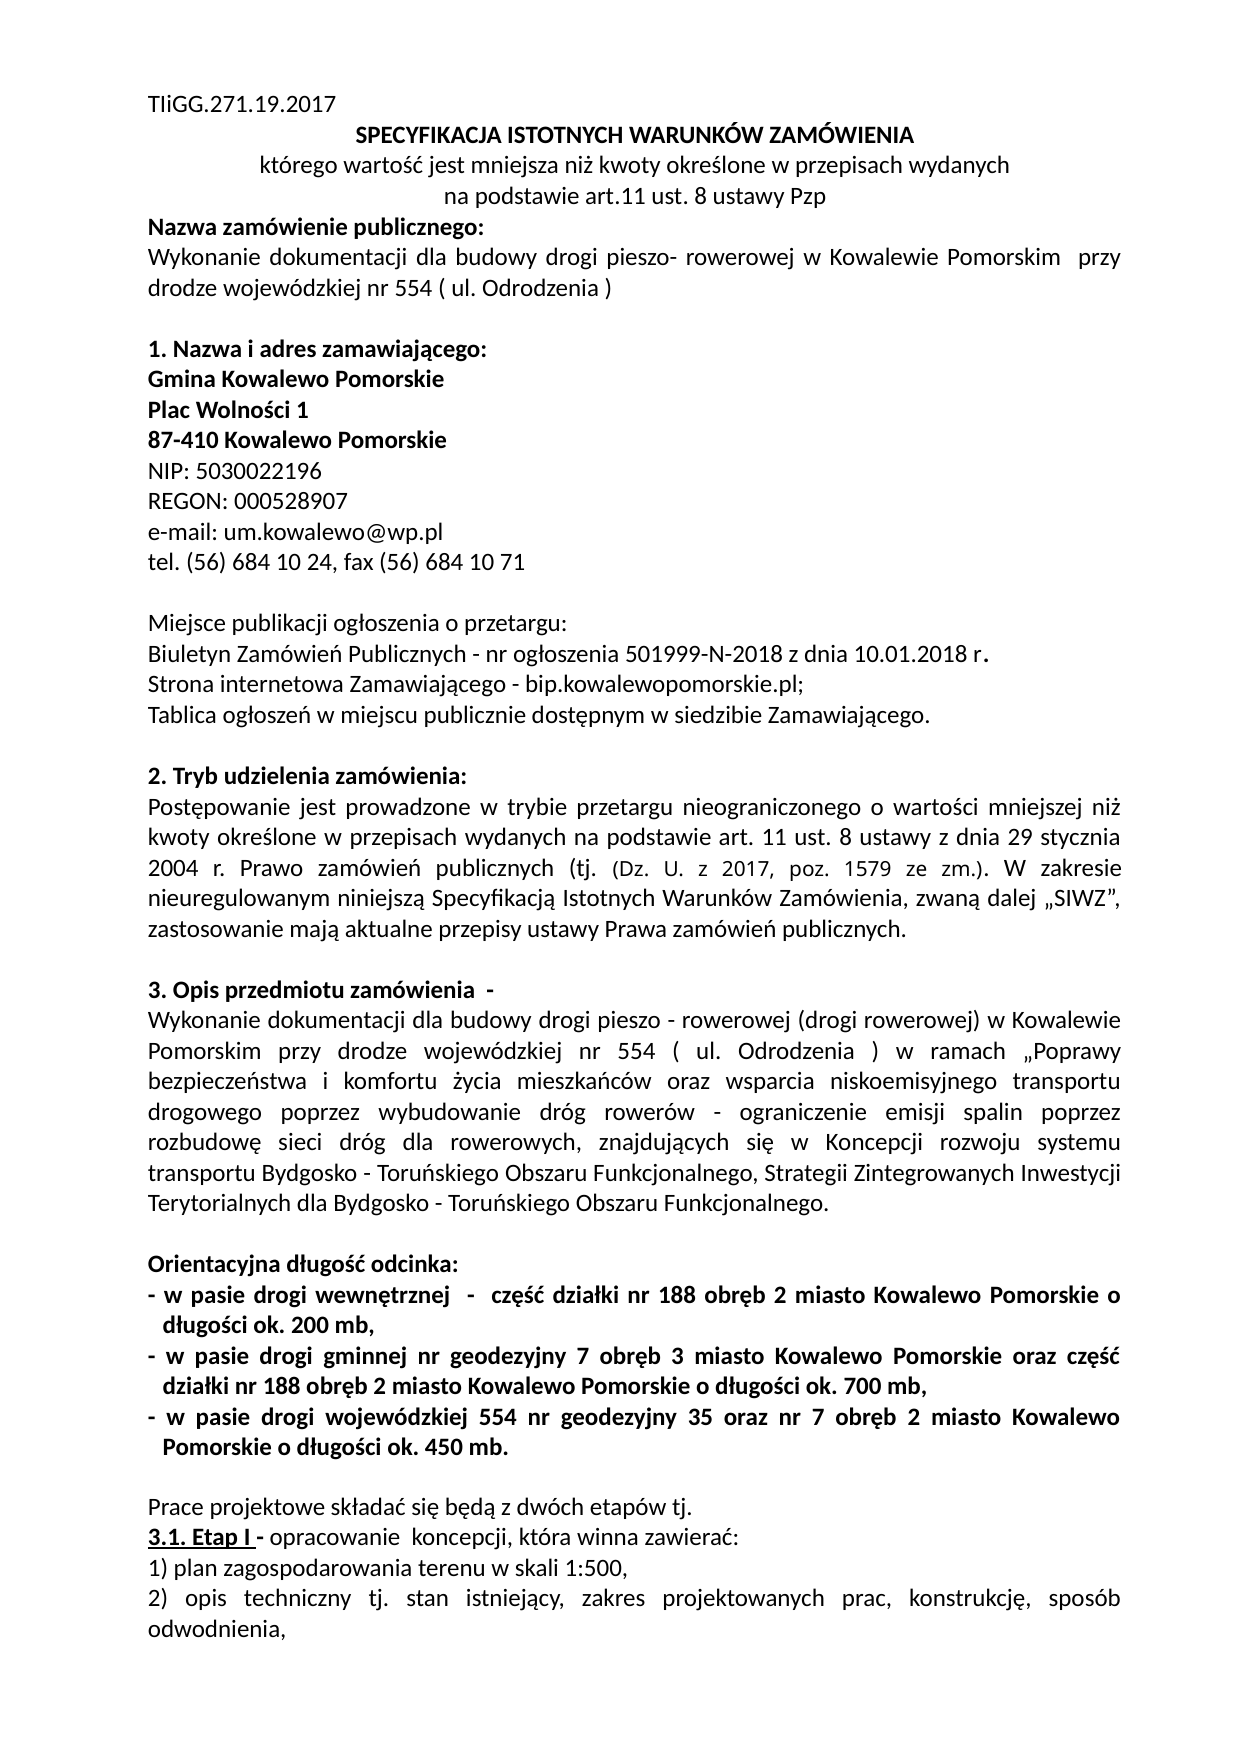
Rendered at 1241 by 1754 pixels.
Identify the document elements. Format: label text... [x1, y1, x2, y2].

text 2. Tryb udzielenia zamówienia: [148, 760, 1122, 791]
text Strona internetowa Zamawiającego - bip.kowalewopomorskie.pl; [148, 668, 1122, 699]
text Gmina Kowalewo Pomorskie [148, 363, 1122, 394]
text tel. (56) 684 10 24, fax (56) 684 10 71 [148, 546, 1122, 577]
text Orientacyjna długość odcinka: [148, 1248, 1122, 1279]
text - w pasie drogi wojewódzkiej 554 nr geodezyjny 35 oraz nr 7 obręb 2 miasto Kowalewo Pomorskie o długości ok. 450 mb. [148, 1401, 1122, 1462]
text - w pasie drogi wewnętrznej - część działki nr 188 obręb 2 miasto Kowalewo Pomorskie o długości ok. 200 mb, [148, 1279, 1122, 1340]
text 3.1. Etap I - opracowanie koncepcji, która winna zawierać: [148, 1521, 1122, 1552]
text którego wartość jest mniejsza niż kwoty określone w przepisach wydanych [148, 150, 1122, 180]
text Prace projektowe składać się będą z dwóch etapów tj. [148, 1491, 1122, 1521]
text Nazwa zamówienie publicznego: [148, 211, 1122, 241]
text Wykonanie dokumentacji dla budowy drogi pieszo - rowerowej (drogi rowerowej) w Kowalewie Pomorskim przy drodze wojewódzkiej nr 554 ( ul. Odrodzenia ) w ramach „Poprawy bezpieczeństwa i komfortu życia mieszkańców oraz wsparcia niskoemisyjnego transportu drogowego poprzez wybudowanie dróg rowerów - ograniczenie emisji spalin poprzez rozbudowę sieci dróg dla rowerowych, znajdujących się w Koncepcji rozwoju systemu transportu Bydgosko - Toruńskiego Obszaru Funkcjonalnego, Strategii Zintegrowanych Inwestycji Terytorialnych dla Bydgosko - Toruńskiego Obszaru Funkcjonalnego. [148, 1004, 1122, 1218]
text 1. Nazwa i adres zamawiającego: [148, 333, 1122, 363]
text NIP: 5030022196 [148, 455, 1122, 485]
text 3. Opis przedmiotu zamówienia - [148, 974, 1122, 1004]
text TIiGG.271.19.2017 [148, 89, 1122, 119]
text REGON: 000528907 [148, 485, 1122, 516]
text Tablica ogłoszeń w miejscu publicznie dostępnym w siedzibie Zamawiającego. [148, 699, 1122, 729]
text 2) opis techniczny tj. stan istniejący, zakres projektowanych prac, konstrukcję, sposób odwodnienia, [148, 1582, 1122, 1643]
text SPECYFIKACJA ISTOTNYCH WARUNKÓW ZAMÓWIENIA [148, 119, 1122, 150]
text Miejsce publikacji ogłoszenia o przetargu: [148, 607, 1122, 638]
text 87-410 Kowalewo Pomorskie [148, 424, 1122, 455]
text Postępowanie jest prowadzone w trybie przetargu nieograniczonego o wartości mniejszej niż kwoty określone w przepisach wydanych na podstawie art. 11 ust. 8 ustawy z dnia 29 stycznia 2004 r. Prawo zamówień publicznych (tj. (Dz. U. z 2017, poz. 1579 ze zm.). W zakresie nieuregulowanym niniejszą Specyfikacją Istotnych Warunków Zamówienia, zwaną dalej „SIWZ”, zastosowanie mają aktualne przepisy ustawy Prawa zamówień publicznych. [148, 791, 1122, 943]
text na podstawie art.11 ust. 8 ustawy Pzp [148, 180, 1122, 211]
text - w pasie drogi gminnej nr geodezyjny 7 obręb 3 miasto Kowalewo Pomorskie oraz część działki nr 188 obręb 2 miasto Kowalewo Pomorskie o długości ok. 700 mb, [148, 1340, 1122, 1401]
text Biuletyn Zamówień Publicznych - nr ogłoszenia 501999-N-2018 z dnia 10.01.2018 r. [148, 638, 1122, 668]
text Wykonanie dokumentacji dla budowy drogi pieszo- rowerowej w Kowalewie Pomorskim przy drodze wojewódzkiej nr 554 ( ul. Odrodzenia ) [148, 241, 1122, 302]
text 1) plan zagospodarowania terenu w skali 1:500, [148, 1552, 1122, 1582]
text e-mail: um.kowalewo@wp.pl [148, 516, 1122, 546]
text Plac Wolności 1 [148, 394, 1122, 424]
